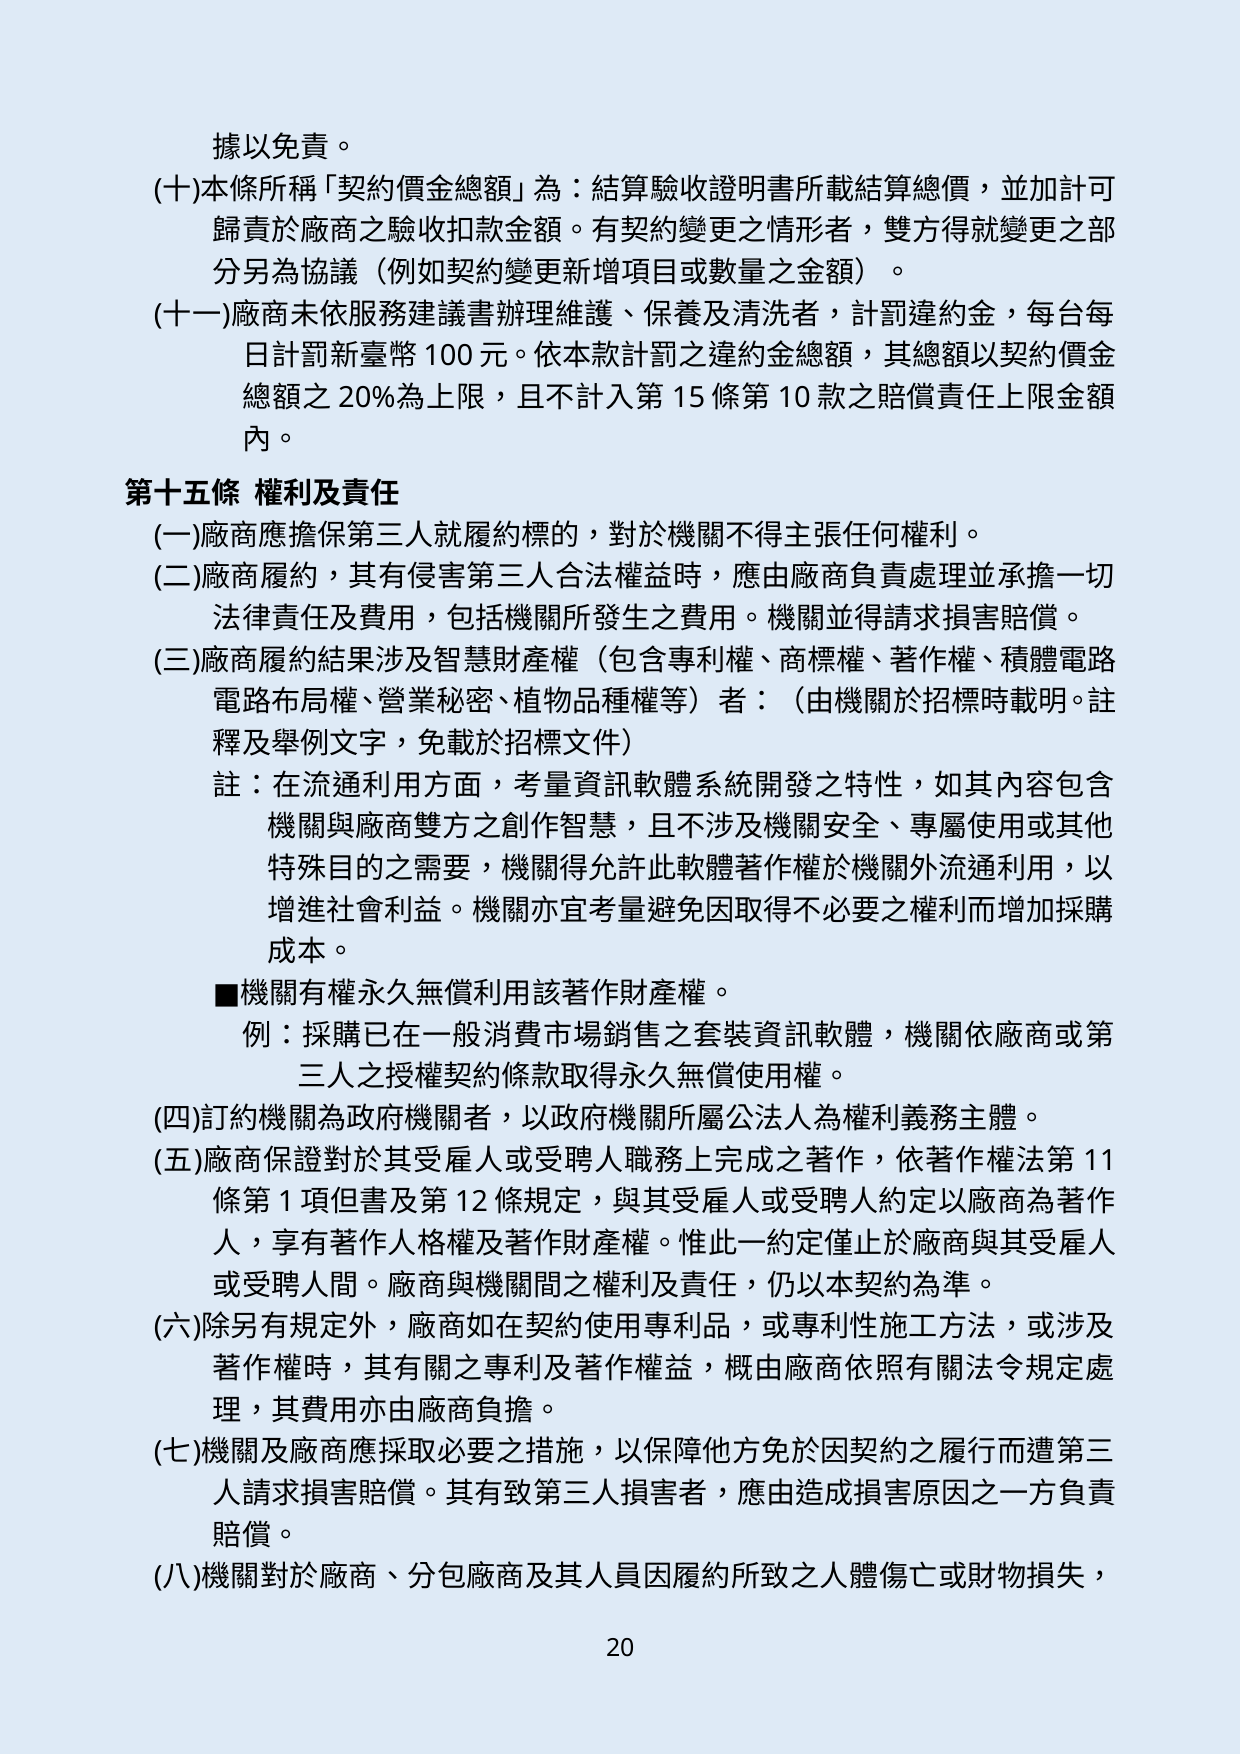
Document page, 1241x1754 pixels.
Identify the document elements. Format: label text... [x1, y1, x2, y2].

text (七)機關及廠商應採取必要之措施，以保障他方免於因契約之履行而遭第三人請求損害賠償。其有致第三人損害者，應由造成損害原因之一方負責賠償。 [154, 1428, 1116, 1553]
text 據以免責。 [154, 124, 1116, 166]
text (十一)廠商未依服務建議書辦理維護、保養及清洗者，計罰違約金，每台每日計罰新臺幣100元。依本款計罰之違約金總額，其總額以契約價金總額之20%為上限，且不計入第15條第10款之賠償責任上限金額內。 [154, 291, 1116, 457]
text (五)廠商保證對於其受雇人或受聘人職務上完成之著作，依著作權法第11條第1項但書及第12條規定，與其受雇人或受聘人約定以廠商為著作人，享有著作人格權及著作財產權。惟此一約定僅止於廠商與其受雇人或受聘人間。廠商與機關間之權利及責任，仍以本契約為準。 [154, 1137, 1116, 1303]
text 註：在流通利用方面，考量資訊軟體系統開發之特性，如其內容包含機關與廠商雙方之創作智慧，且不涉及機關安全、專屬使用或其他特殊目的之需要，機關得允許此軟體著作權於機關外流通利用，以增進社會利益。機關亦宜考量避免因取得不必要之權利而增加採購成本。 [212, 762, 1116, 970]
text (一)廠商應擔保第三人就履約標的，對於機關不得主張任何權利。 [154, 512, 1116, 553]
text (十)本條所稱「契約價金總額」為：結算驗收證明書所載結算總價，並加計可歸責於廠商之驗收扣款金額。有契約變更之情形者，雙方得就變更之部分另為協議（例如契約變更新增項目或數量之金額）。 [154, 166, 1116, 291]
text (三)廠商履約結果涉及智慧財產權（包含專利權、商標權、著作權、積體電路電路布局權、營業秘密、植物品種權等）者：（由機關於招標時載明。註釋及舉例文字，免載於招標文件） [154, 637, 1116, 762]
text 第十五條 權利及責任 [124, 470, 1116, 512]
text 例：採購已在一般消費市場銷售之套裝資訊軟體，機關依廠商或第三人之授權契約條款取得永久無償使用權。 [242, 1012, 1116, 1095]
text (二)廠商履約，其有侵害第三人合法權益時，應由廠商負責處理並承擔一切法律責任及費用，包括機關所發生之費用。機關並得請求損害賠償。 [154, 553, 1116, 637]
text ■機關有權永久無償利用該著作財產權。 [213, 970, 1110, 1012]
text (四)訂約機關為政府機關者，以政府機關所屬公法人為權利義務主體。 [154, 1095, 1116, 1137]
text (八)機關對於廠商、分包廠商及其人員因履約所致之人體傷亡或財物損失， [154, 1553, 1116, 1595]
text (六)除另有規定外，廠商如在契約使用專利品，或專利性施工方法，或涉及著作權時，其有關之專利及著作權益，概由廠商依照有關法令規定處理，其費用亦由廠商負擔。 [154, 1303, 1116, 1428]
